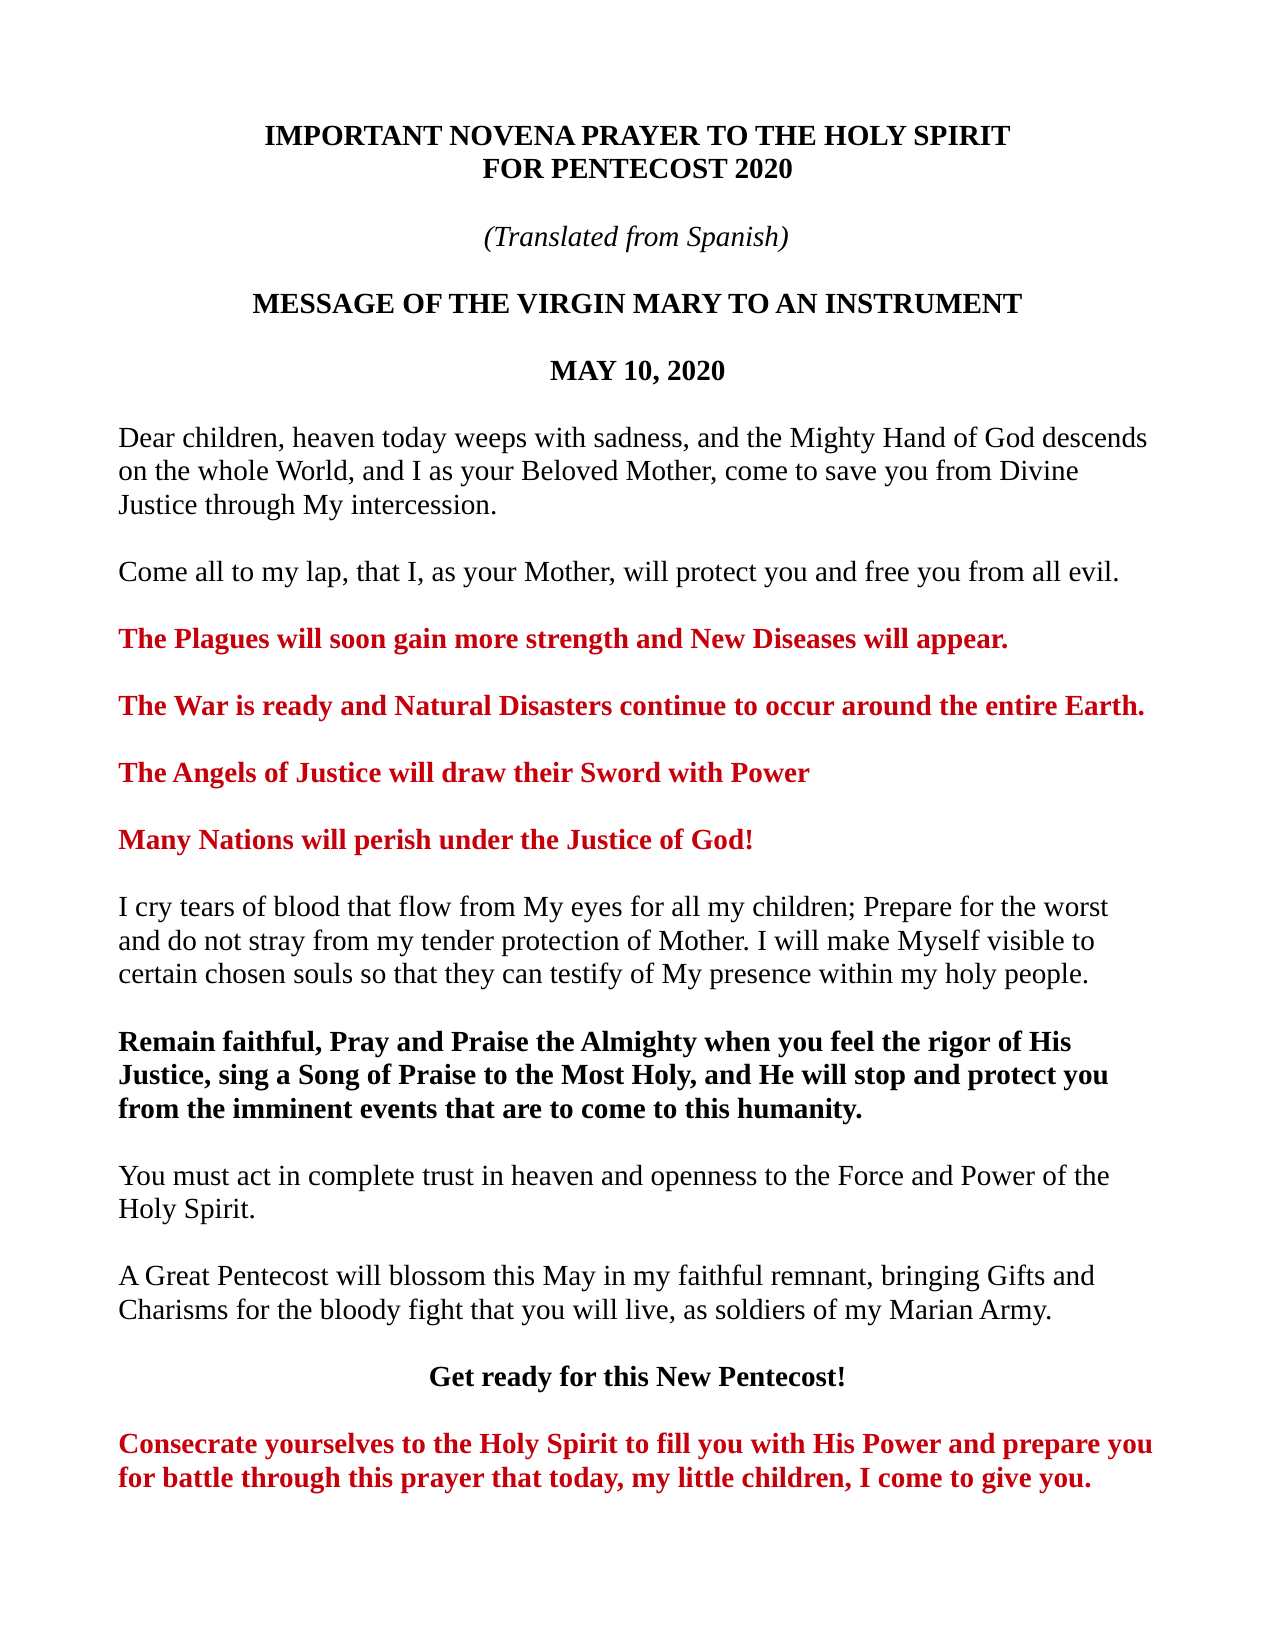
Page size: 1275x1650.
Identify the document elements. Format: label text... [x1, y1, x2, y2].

text Consecrate yourselves to the Holy Spirit to fill you with His Power and prepare you for battle through this prayer that today, my little children, I come to give you. [118, 1426, 1157, 1493]
text Many Nations will perish under the Justice of God! [118, 822, 1157, 856]
text FOR PENTECOST 2020 [118, 152, 1157, 185]
text IMPORTANT NOVENA PRAYER TO THE HOLY SPIRIT [118, 118, 1157, 152]
text Remain faithful, Pray and Praise the Almighty when you feel the rigor of His Justice, sing a Song of Praise to the Most Holy, and He will stop and protect you from the imminent events that are to come to this humanity. [118, 1024, 1157, 1124]
text Come all to my lap, that I, as your Mother, will protect you and free you from all evil. [118, 554, 1157, 588]
text You must act in complete trust in heaven and openness to the Force and Power of the Holy Spirit. [118, 1158, 1157, 1225]
text Get ready for this New Pentecost! [118, 1359, 1157, 1393]
text A Great Pentecost will blossom this May in my faithful remnant, bringing Gifts and Charisms for the bloody fight that you will live, as soldiers of my Marian Army. [118, 1258, 1157, 1326]
text The War is ready and Natural Disasters continue to occur around the entire Earth. [118, 688, 1157, 722]
text The Plagues will soon gain more strength and New Diseases will appear. [118, 621, 1157, 655]
text Dear children, heaven today weeps with sadness, and the Mighty Hand of God descends on the whole World, and I as your Beloved Mother, come to save you from Divine Justice through My intercession. [118, 420, 1157, 521]
text MAY 10, 2020 [118, 353, 1157, 386]
text The Angels of Justice will draw their Sword with Power [118, 755, 1157, 789]
text (Translated from Spanish) [118, 219, 1157, 252]
text MESSAGE OF THE VIRGIN MARY TO AN INSTRUMENT [118, 286, 1157, 319]
text I cry tears of blood that flow from My eyes for all my children; Prepare for the worst and do not stray from my tender protection of Mother. I will make Myself visible to certain chosen souls so that they can testify of My presence within my holy people. [118, 889, 1157, 990]
